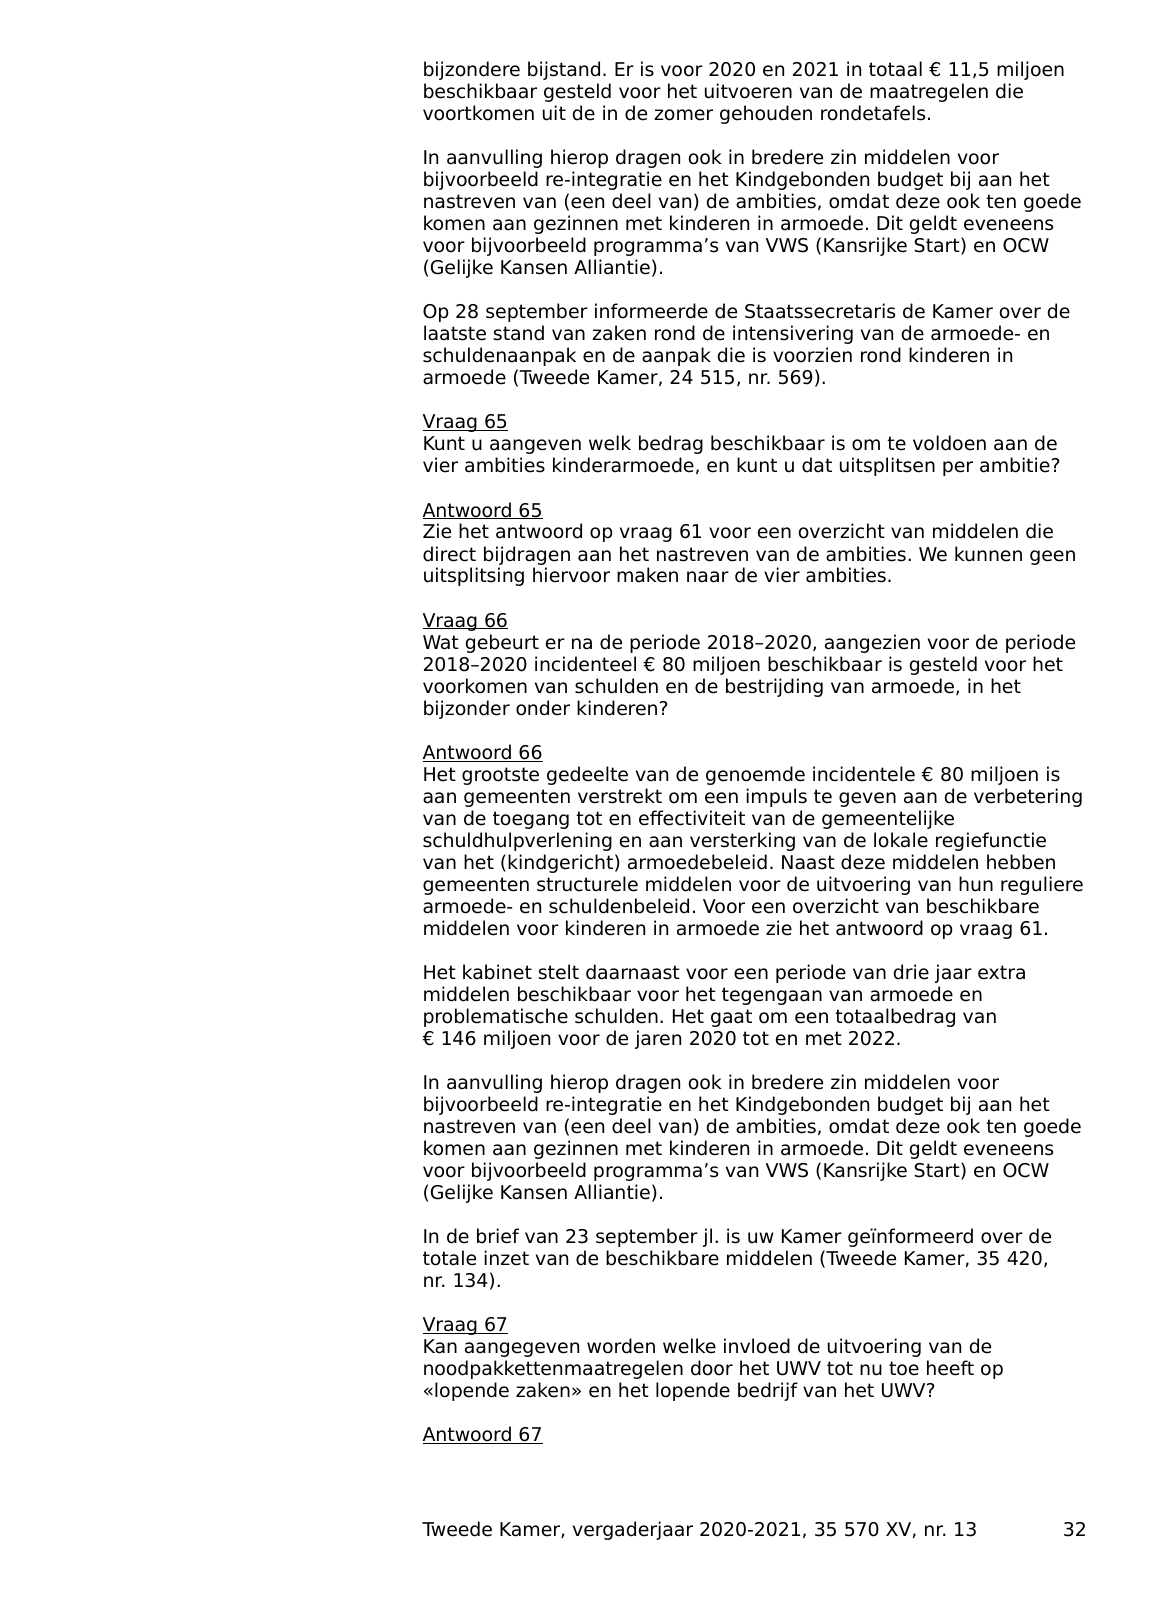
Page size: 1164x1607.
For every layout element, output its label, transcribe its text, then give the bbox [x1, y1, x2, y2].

text Kunt u aangeven welk bedrag beschikbaar is om te voldoen aan de vier ambities kinderarmoede, en kunt u dat uitsplitsen per ambitie? [422, 433, 1087, 477]
text Op 28 september informeerde de Staatssecretaris de Kamer over de laatste stand van zaken rond de intensivering van de armoede- en schuldenaanpak en de aanpak die is voorzien rond kinderen in armoede (Tweede Kamer, 24 515, nr. 569). [422, 301, 1087, 389]
text Antwoord 66 [422, 742, 1087, 764]
text Vraag 67 [422, 1314, 1087, 1336]
text Het grootste gedeelte van de genoemde incidentele € 80 miljoen is aan gemeenten verstrekt om een impuls te geven aan de verbetering van de toegang tot en effectiviteit van de gemeentelijke schuldhulpverlening en aan versterking van de lokale regiefunctie van het (kindgericht) armoedebeleid. Naast deze middelen hebben gemeenten structurele middelen voor de uitvoering van hun reguliere armoede- en schuldenbeleid. Voor een overzicht van beschikbare middelen voor kinderen in armoede zie het antwoord op vraag 61. [422, 764, 1087, 939]
text Wat gebeurt er na de periode 2018–2020, aangezien voor de periode 2018–2020 incidenteel € 80 miljoen beschikbaar is gesteld voor het voorkomen van schulden en de bestrijding van armoede, in het bijzonder onder kinderen? [422, 632, 1087, 719]
text Vraag 66 [422, 609, 1087, 632]
text Antwoord 65 [422, 499, 1087, 521]
text Vraag 65 [422, 411, 1087, 433]
text In de brief van 23 september jl. is uw Kamer geïnformeerd over de totale inzet van de beschikbare middelen (Tweede Kamer, 35 420, nr. 134). [422, 1226, 1087, 1292]
text Antwoord 67 [422, 1424, 1087, 1446]
text In aanvulling hierop dragen ook in bredere zin middelen voor bijvoorbeeld re-integratie en het Kindgebonden budget bij aan het nastreven van (een deel van) de ambities, omdat deze ook ten goede komen aan gezinnen met kinderen in armoede. Dit geldt eveneens voor bijvoorbeeld programma’s van VWS (Kansrijke Start) en OCW (Gelijke Kansen Alliantie). [422, 147, 1087, 279]
text Het kabinet stelt daarnaast voor een periode van drie jaar extra middelen beschikbaar voor het tegengaan van armoede en problematische schulden. Het gaat om een totaalbedrag van € 146 miljoen voor de jaren 2020 tot en met 2022. [422, 962, 1087, 1049]
text Zie het antwoord op vraag 61 voor een overzicht van middelen die direct bijdragen aan het nastreven van de ambities. We kunnen geen uitsplitsing hiervoor maken naar de vier ambities. [422, 521, 1087, 587]
text bijzondere bijstand. Er is voor 2020 en 2021 in totaal € 11,5 miljoen beschikbaar gesteld voor het uitvoeren van de maatregelen die voortkomen uit de in de zomer gehouden rondetafels. [422, 59, 1087, 125]
text Kan aangegeven worden welke invloed de uitvoering van de noodpakkettenmaatregelen door het UWV tot nu toe heeft op «lopende zaken» en het lopende bedrijf van het UWV? [422, 1336, 1087, 1402]
text In aanvulling hierop dragen ook in bredere zin middelen voor bijvoorbeeld re-integratie en het Kindgebonden budget bij aan het nastreven van (een deel van) de ambities, omdat deze ook ten goede komen aan gezinnen met kinderen in armoede. Dit geldt eveneens voor bijvoorbeeld programma’s van VWS (Kansrijke Start) en OCW (Gelijke Kansen Alliantie). [422, 1072, 1087, 1204]
